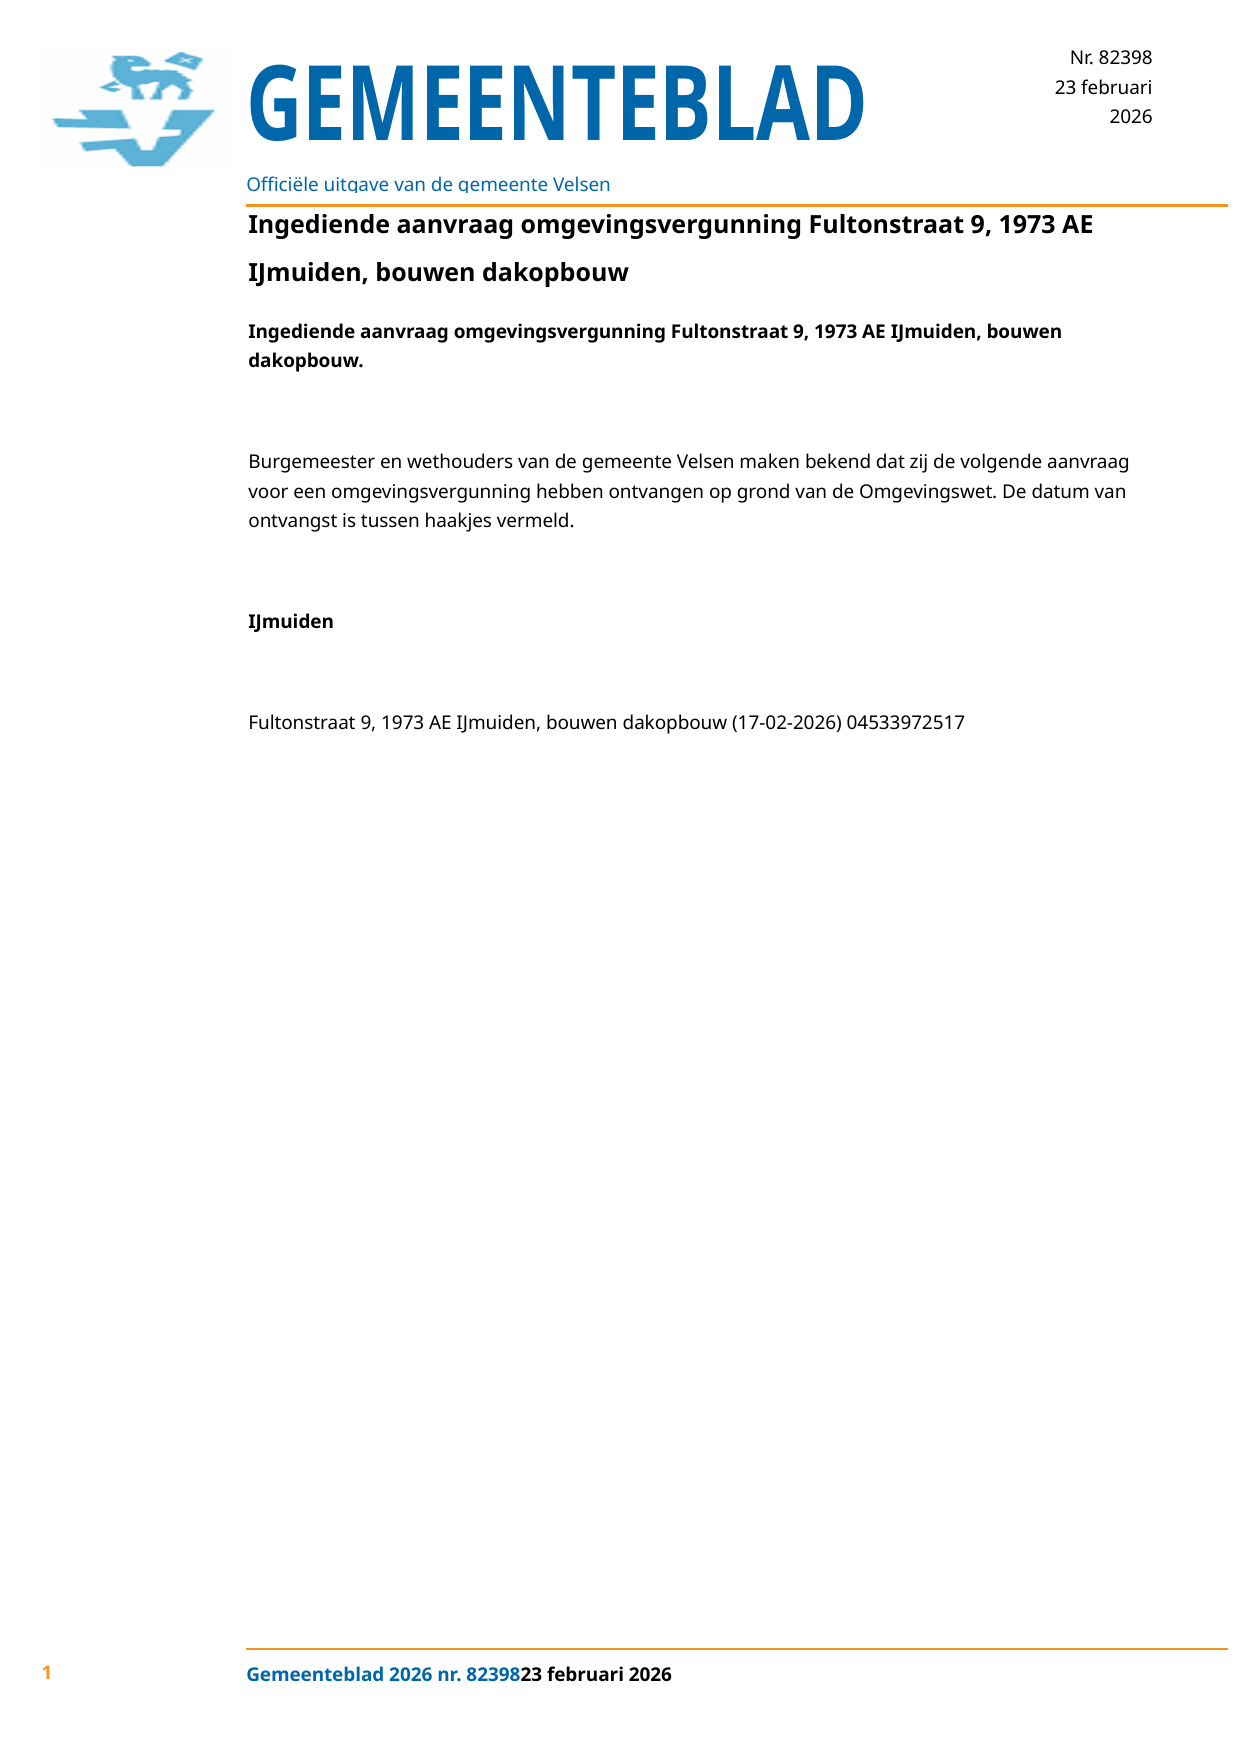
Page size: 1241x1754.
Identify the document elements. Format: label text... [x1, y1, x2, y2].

text Ingediende aanvraag omgevingsvergunning Fultonstraat 9, 1973 AE IJmuiden, bouwen dakopbouw [248, 207, 1152, 288]
picture [41, 47, 231, 172]
text Burgemeester en wethouders van de gemeente Velsen maken bekend dat zij de volgende aanvraag voor een omgevingsvergunning hebben ontvangen op grond van de Omgevingswet. De datum van ontvangst is tussen haakjes vermeld. [248, 448, 1152, 533]
text IJmuiden [248, 608, 1152, 634]
text Ingediende aanvraag omgevingsvergunning Fultonstraat 9, 1973 AE IJmuiden, bouwen dakopbouw. [248, 318, 1152, 373]
text Fultonstraat 9, 1973 AE IJmuiden, bouwen dakopbouw (17-02-2026) 04533972517 [248, 709, 1152, 735]
